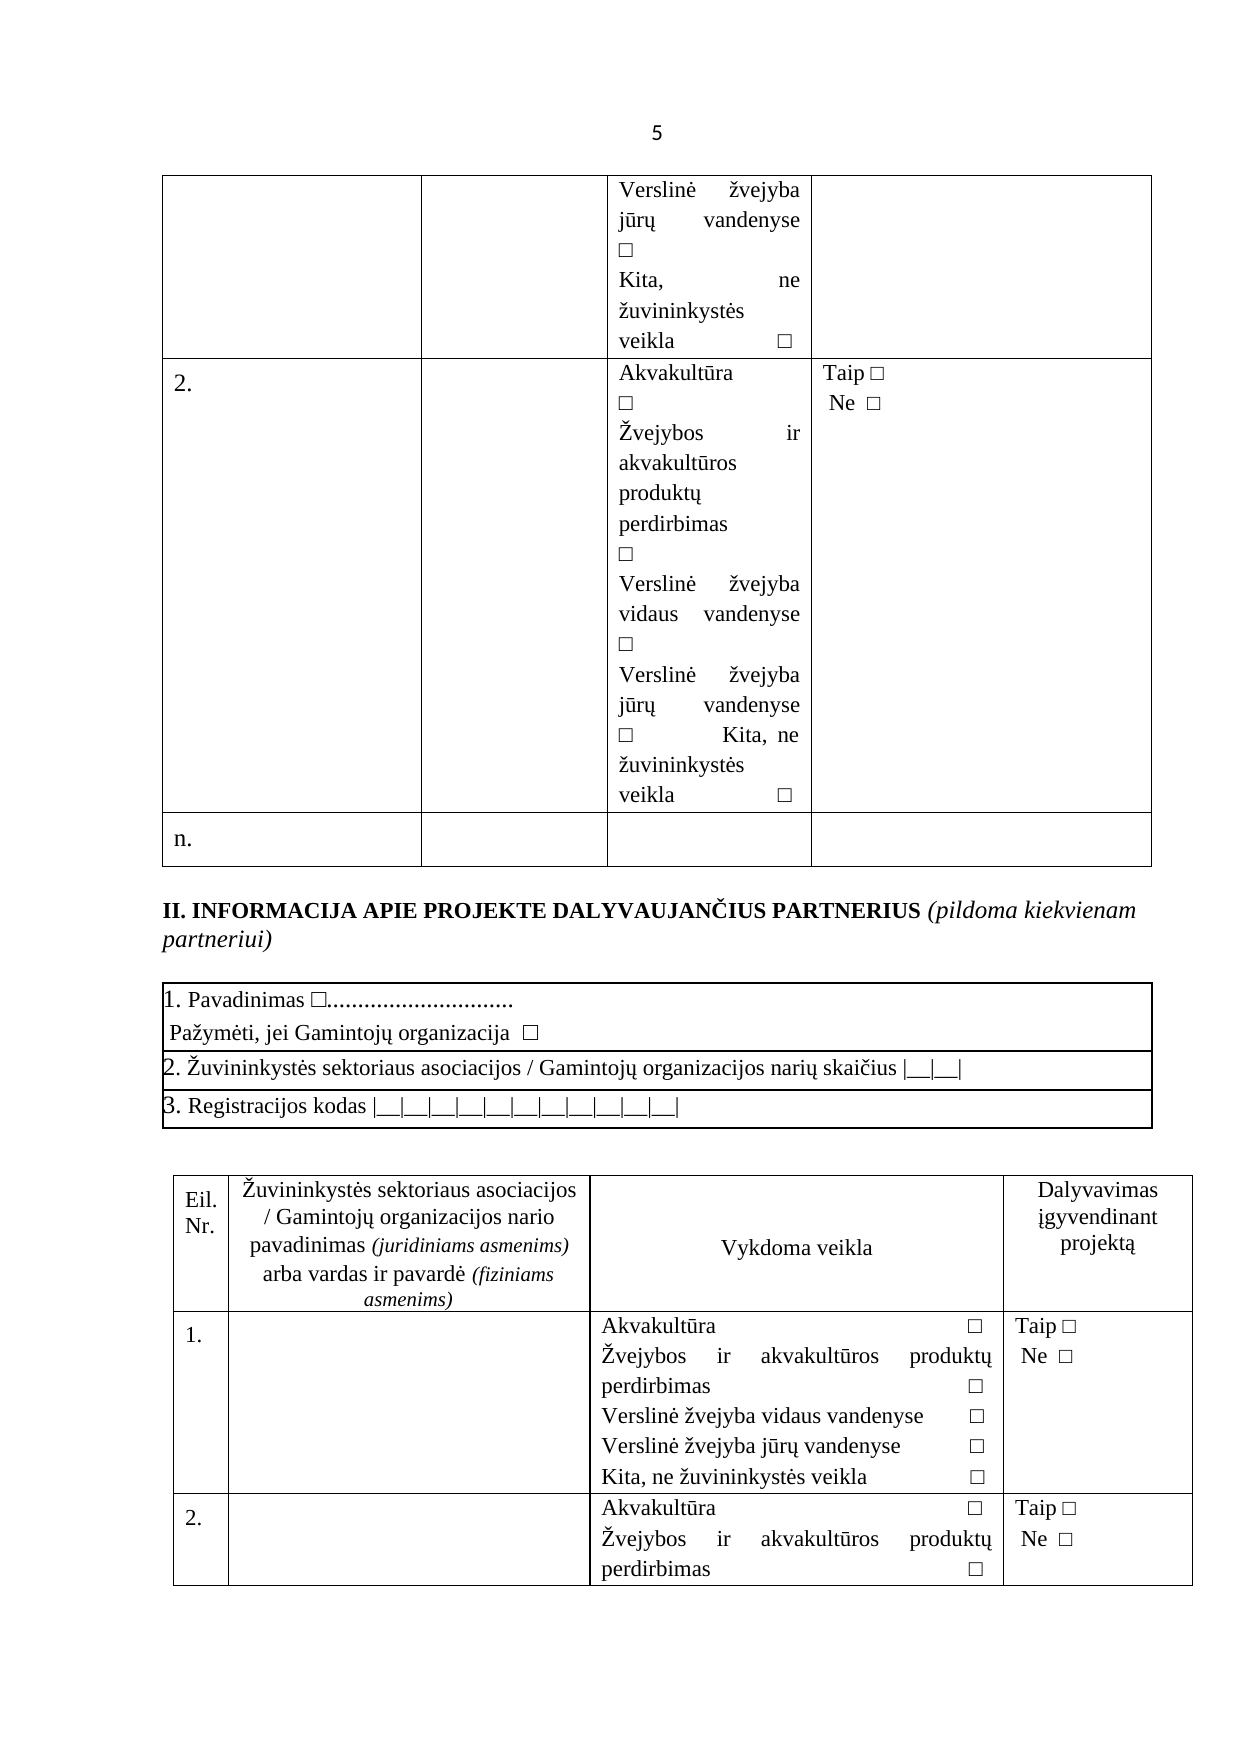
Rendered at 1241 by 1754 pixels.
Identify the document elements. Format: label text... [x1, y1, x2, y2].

table_cell 2. Žuvininkystės sektoriaus asociacijos / Gamintojų organizacijos narių skaičius |__|__| [164, 1052, 1151, 1088]
table_cell [229, 1312, 589, 1493]
table_cell [608, 813, 811, 866]
table_cell Taip □ Ne □ [1004, 1494, 1192, 1585]
table_cell [163, 176, 421, 358]
table_cell [422, 813, 607, 866]
table_cell n. [163, 813, 421, 866]
table_cell [422, 176, 607, 358]
table_cell 1. [174, 1312, 228, 1493]
table_cell Taip □ Ne □ [812, 359, 1151, 812]
table_header 1. Pavadinimas □.............................. Pažymėti, jei Gamintojų organizacija □ [164, 984, 1151, 1050]
table_cell [422, 359, 607, 812]
table_cell Akvakultūra □ Žvejybos ir akvakultūros produktų perdirbimas □ [591, 1494, 1003, 1585]
table_cell [229, 1494, 589, 1585]
table_cell Verslinė žvejyba jūrų vandenyse □ Kita, ne žuvininkystės veikla □ [608, 176, 811, 358]
text II. INFORMACIJA APIE PROJEKTE DALYVAUJANČIUS PARTNERIUS (pildoma kiekvienam partneriui) [162, 896, 1152, 953]
table_header Dalyvavimas įgyvendinant projektą [1004, 1176, 1192, 1311]
table_cell Akvakultūra □ Žvejybos ir akvakultūros produktų perdirbimas □ Verslinė žvejyba vidaus vandenyse □ Verslinė žvejyba jūrų vandenyse □ Kita, ne žuvininkystės veikla □ [608, 359, 811, 812]
table_header Eil. Nr. [174, 1176, 228, 1311]
table_cell [812, 176, 1151, 358]
table_header Vykdoma veikla [591, 1176, 1003, 1311]
table_cell Taip □ Ne □ [1004, 1312, 1192, 1493]
table_cell 2. [174, 1494, 228, 1585]
table_cell 2. [163, 359, 421, 812]
table_cell [812, 813, 1151, 866]
table_cell Akvakultūra □ Žvejybos ir akvakultūros produktų perdirbimas □ Verslinė žvejyba vidaus vandenyse □ Verslinė žvejyba jūrų vandenyse □ Kita, ne žuvininkystės veikla □ [591, 1312, 1003, 1493]
table_cell 3. Registracijos kodas |__|__|__|__|__|__|__|__|__|__|__| [164, 1091, 1151, 1127]
table_header Žuvininkystės sektoriaus asociacijos / Gamintojų organizacijos nario pavadinimas (juridiniams asmenims) arba vardas ir pavardė (fiziniams asmenims) [229, 1176, 589, 1311]
